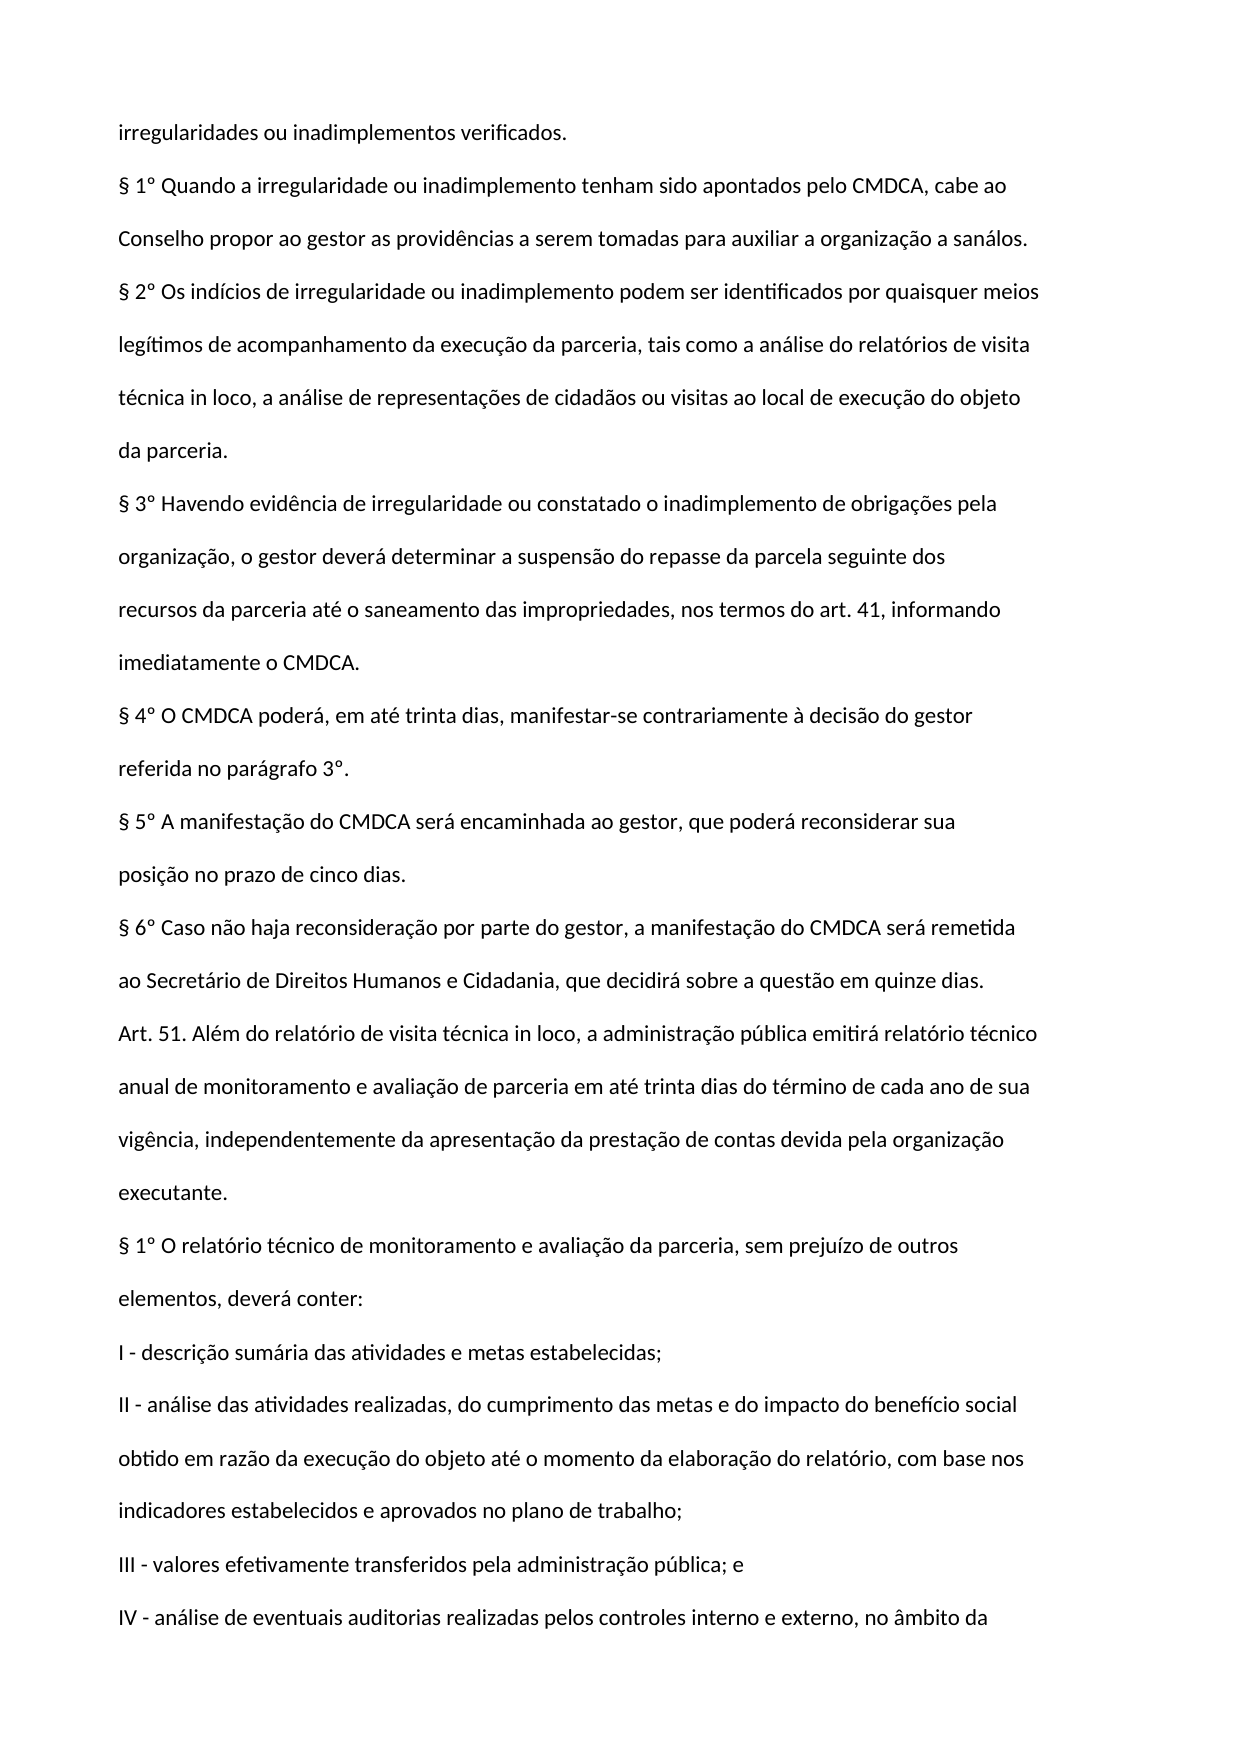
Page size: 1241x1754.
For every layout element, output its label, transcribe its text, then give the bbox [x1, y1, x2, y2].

text imediatamente o CMDCA. [118, 648, 1122, 676]
text § 1º Quando a irregularidade ou inadimplemento tenham sido apontados pelo CMDCA, cabe ao [118, 171, 1122, 199]
text IV - análise de eventuais auditorias realizadas pelos controles interno e externo, no âmbito da [118, 1603, 1122, 1631]
text legítimos de acompanhamento da execução da parceria, tais como a análise do relatórios de visita [118, 330, 1122, 358]
text vigência, independentemente da apresentação da prestação de contas devida pela organização [118, 1126, 1122, 1153]
text irregularidades ou inadimplementos verificados. [118, 118, 1122, 146]
text III - valores efetivamente transferidos pela administração pública; e [118, 1550, 1122, 1578]
text Conselho propor ao gestor as providências a serem tomadas para auxiliar a organização a sanálos. [118, 224, 1122, 252]
text referida no parágrafo 3º. [118, 754, 1122, 782]
text obtido em razão da execução do objeto até o momento da elaboração do relatório, com base nos [118, 1444, 1122, 1472]
text § 3º Havendo evidência de irregularidade ou constatado o inadimplemento de obrigações pela [118, 489, 1122, 517]
text II - análise das atividades realizadas, do cumprimento das metas e do impacto do benefício social [118, 1391, 1122, 1419]
text I - descrição sumária das atividades e metas estabelecidas; [118, 1338, 1122, 1366]
text posição no prazo de cinco dias. [118, 860, 1122, 888]
text executante. [118, 1178, 1122, 1207]
text organização, o gestor deverá determinar a suspensão do repasse da parcela seguinte dos [118, 542, 1122, 570]
text elementos, deverá conter: [118, 1284, 1122, 1313]
text § 2º Os indícios de irregularidade ou inadimplemento podem ser identificados por quaisquer meios [118, 277, 1122, 305]
text técnica in loco, a análise de representações de cidadãos ou visitas ao local de execução do objeto [118, 383, 1122, 411]
text recursos da parceria até o saneamento das impropriedades, nos termos do art. 41, informando [118, 595, 1122, 623]
text anual de monitoramento e avaliação de parceria em até trinta dias do término de cada ano de sua [118, 1072, 1122, 1101]
text § 4º O CMDCA poderá, em até trinta dias, manifestar-se contrariamente à decisão do gestor [118, 701, 1122, 729]
text Art. 51. Além do relatório de visita técnica in loco, a administração pública emitirá relatório técnico [118, 1019, 1122, 1047]
text ao Secretário de Direitos Humanos e Cidadania, que decidirá sobre a questão em quinze dias. [118, 966, 1122, 994]
text da parceria. [118, 436, 1122, 464]
text indicadores estabelecidos e aprovados no plano de trabalho; [118, 1497, 1122, 1525]
text § 1º O relatório técnico de monitoramento e avaliação da parceria, sem prejuízo de outros [118, 1232, 1122, 1259]
text § 5º A manifestação do CMDCA será encaminhada ao gestor, que poderá reconsiderar sua [118, 807, 1122, 835]
text § 6º Caso não haja reconsideração por parte do gestor, a manifestação do CMDCA será remetida [118, 913, 1122, 941]
